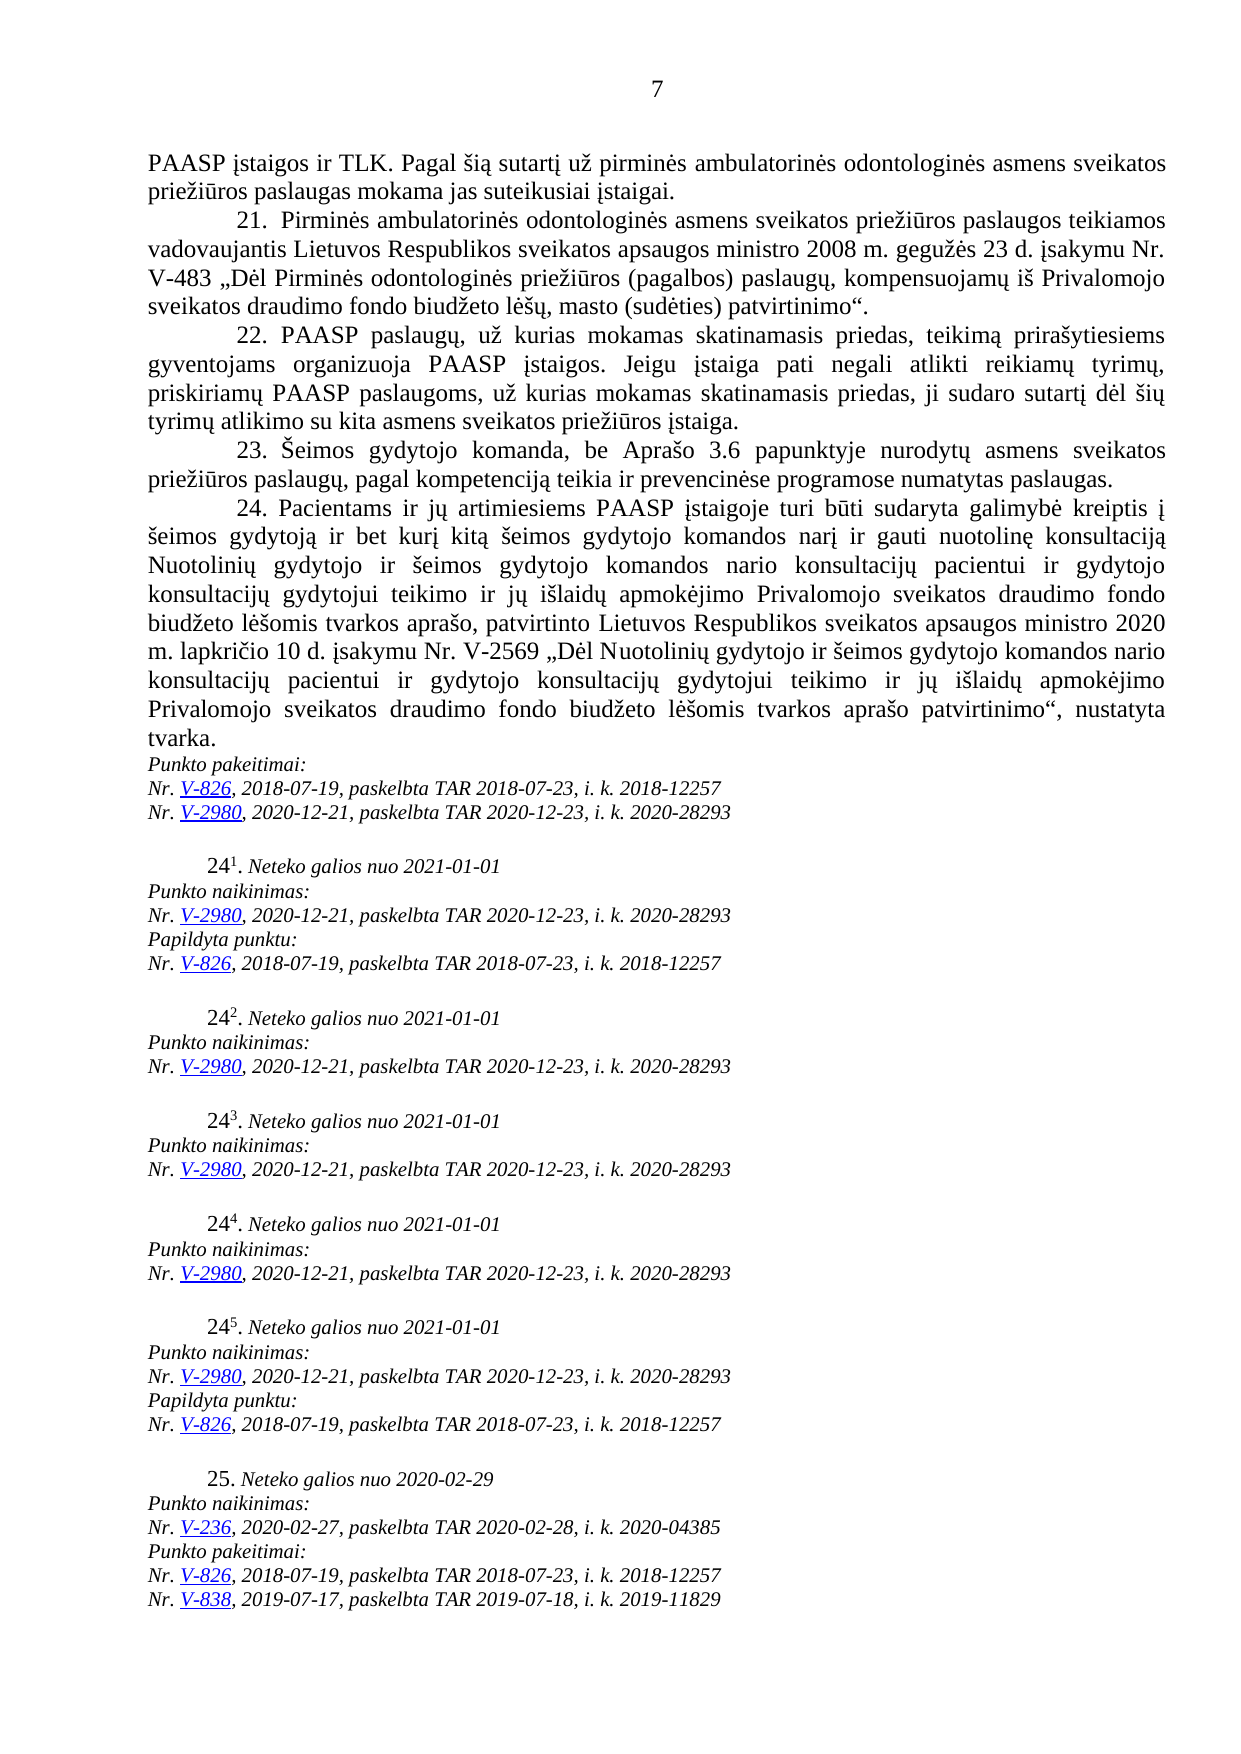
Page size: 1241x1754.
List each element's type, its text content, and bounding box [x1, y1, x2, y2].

text Nr. V-2980, 2020-12-21, paskelbta TAR 2020-12-23, i. k. 2020-28293 [148, 1261, 1166, 1285]
text Punkto naikinimas: [148, 1491, 1166, 1515]
text 241. Neteko galios nuo 2021-01-01 [148, 852, 1166, 879]
text 21. Pirminės ambulatorinės odontologinės asmens sveikatos priežiūros paslaugos teikiamos vadovaujantis Lietuvos Respublikos sveikatos apsaugos ministro 2008 m. gegužės 23 d. įsakymu Nr. V-483 „Dėl Pirminės odontologinės priežiūros (pagalbos) paslaugų, kompensuojamų iš Privalomojo sveikatos draudimo fondo biudžeto lėšų, masto (sudėties) patvirtinimo“. [148, 205, 1166, 320]
text Nr. V-2980, 2020-12-21, paskelbta TAR 2020-12-23, i. k. 2020-28293 [148, 799, 1166, 824]
text Nr. V-2980, 2020-12-21, paskelbta TAR 2020-12-23, i. k. 2020-28293 [148, 1157, 1166, 1181]
text Punkto pakeitimai: [148, 1539, 1166, 1563]
text 244. Neteko galios nuo 2021-01-01 [148, 1210, 1166, 1237]
text 245. Neteko galios nuo 2021-01-01 [148, 1313, 1166, 1340]
text PAASP įstaigos ir TLK. Pagal šią sutartį už pirminės ambulatorinės odontologinės asmens sveikatos priežiūros paslaugas mokama jas suteikusiai įstaigai. [148, 148, 1166, 205]
text 22. PAASP paslaugų, už kurias mokamas skatinamasis priedas, teikimą prirašytiesiems gyventojams organizuoja PAASP įstaigos. Jeigu įstaiga pati negali atlikti reikiamų tyrimų, priskiriamų PAASP paslaugoms, už kurias mokamas skatinamasis priedas, ji sudaro sutartį dėl šių tyrimų atlikimo su kita asmens sveikatos priežiūros įstaiga. [148, 320, 1166, 435]
text Punkto naikinimas: [148, 1340, 1166, 1364]
text Nr. V-838, 2019-07-17, paskelbta TAR 2019-07-18, i. k. 2019-11829 [148, 1587, 1166, 1611]
text Papildyta punktu: [148, 1388, 1166, 1412]
text Nr. V-826, 2018-07-19, paskelbta TAR 2018-07-23, i. k. 2018-12257 [148, 951, 1166, 975]
text Nr. V-2980, 2020-12-21, paskelbta TAR 2020-12-23, i. k. 2020-28293 [148, 1054, 1166, 1078]
text Papildyta punktu: [148, 927, 1166, 951]
text Punkto naikinimas: [148, 879, 1166, 903]
text 25. Neteko galios nuo 2020-02-29 [148, 1465, 1166, 1491]
text Nr. V-2980, 2020-12-21, paskelbta TAR 2020-12-23, i. k. 2020-28293 [148, 903, 1166, 927]
text Nr. V-2980, 2020-12-21, paskelbta TAR 2020-12-23, i. k. 2020-28293 [148, 1364, 1166, 1388]
text Punkto naikinimas: [148, 1133, 1166, 1157]
text 243. Neteko galios nuo 2021-01-01 [148, 1107, 1166, 1133]
text 23. Šeimos gydytojo komanda, be Aprašo 3.6 papunktyje nurodytų asmens sveikatos priežiūros paslaugų, pagal kompetenciją teikia ir prevencinėse programose numatytas paslaugas. [148, 435, 1166, 493]
text Punkto naikinimas: [148, 1030, 1166, 1054]
text 242. Neteko galios nuo 2021-01-01 [148, 1004, 1166, 1030]
text Nr. V-236, 2020-02-27, paskelbta TAR 2020-02-28, i. k. 2020-04385 [148, 1515, 1166, 1539]
text Punkto pakeitimai: [148, 751, 1166, 776]
text Nr. V-826, 2018-07-19, paskelbta TAR 2018-07-23, i. k. 2018-12257 [148, 776, 1166, 799]
text Nr. V-826, 2018-07-19, paskelbta TAR 2018-07-23, i. k. 2018-12257 [148, 1563, 1166, 1587]
text 24. Pacientams ir jų artimiesiems PAASP įstaigoje turi būti sudaryta galimybė kreiptis į šeimos gydytoją ir bet kurį kitą šeimos gydytojo komandos narį ir gauti nuotolinę konsultaciją Nuotolinių gydytojo ir šeimos gydytojo komandos nario konsultacijų pacientui ir gydytojo konsultacijų gydytojui teikimo ir jų išlaidų apmokėjimo Privalomojo sveikatos draudimo fondo biudžeto lėšomis tvarkos aprašo, patvirtinto Lietuvos Respublikos sveikatos apsaugos ministro 2020 m. lapkričio 10 d. įsakymu Nr. V-2569 „Dėl Nuotolinių gydytojo ir šeimos gydytojo komandos nario konsultacijų pacientui ir gydytojo konsultacijų gydytojui teikimo ir jų išlaidų apmokėjimo Privalomojo sveikatos draudimo fondo biudžeto lėšomis tvarkos aprašo patvirtinimo“, nustatyta tvarka. [148, 493, 1166, 751]
text Nr. V-826, 2018-07-19, paskelbta TAR 2018-07-23, i. k. 2018-12257 [148, 1412, 1166, 1436]
text Punkto naikinimas: [148, 1237, 1166, 1261]
